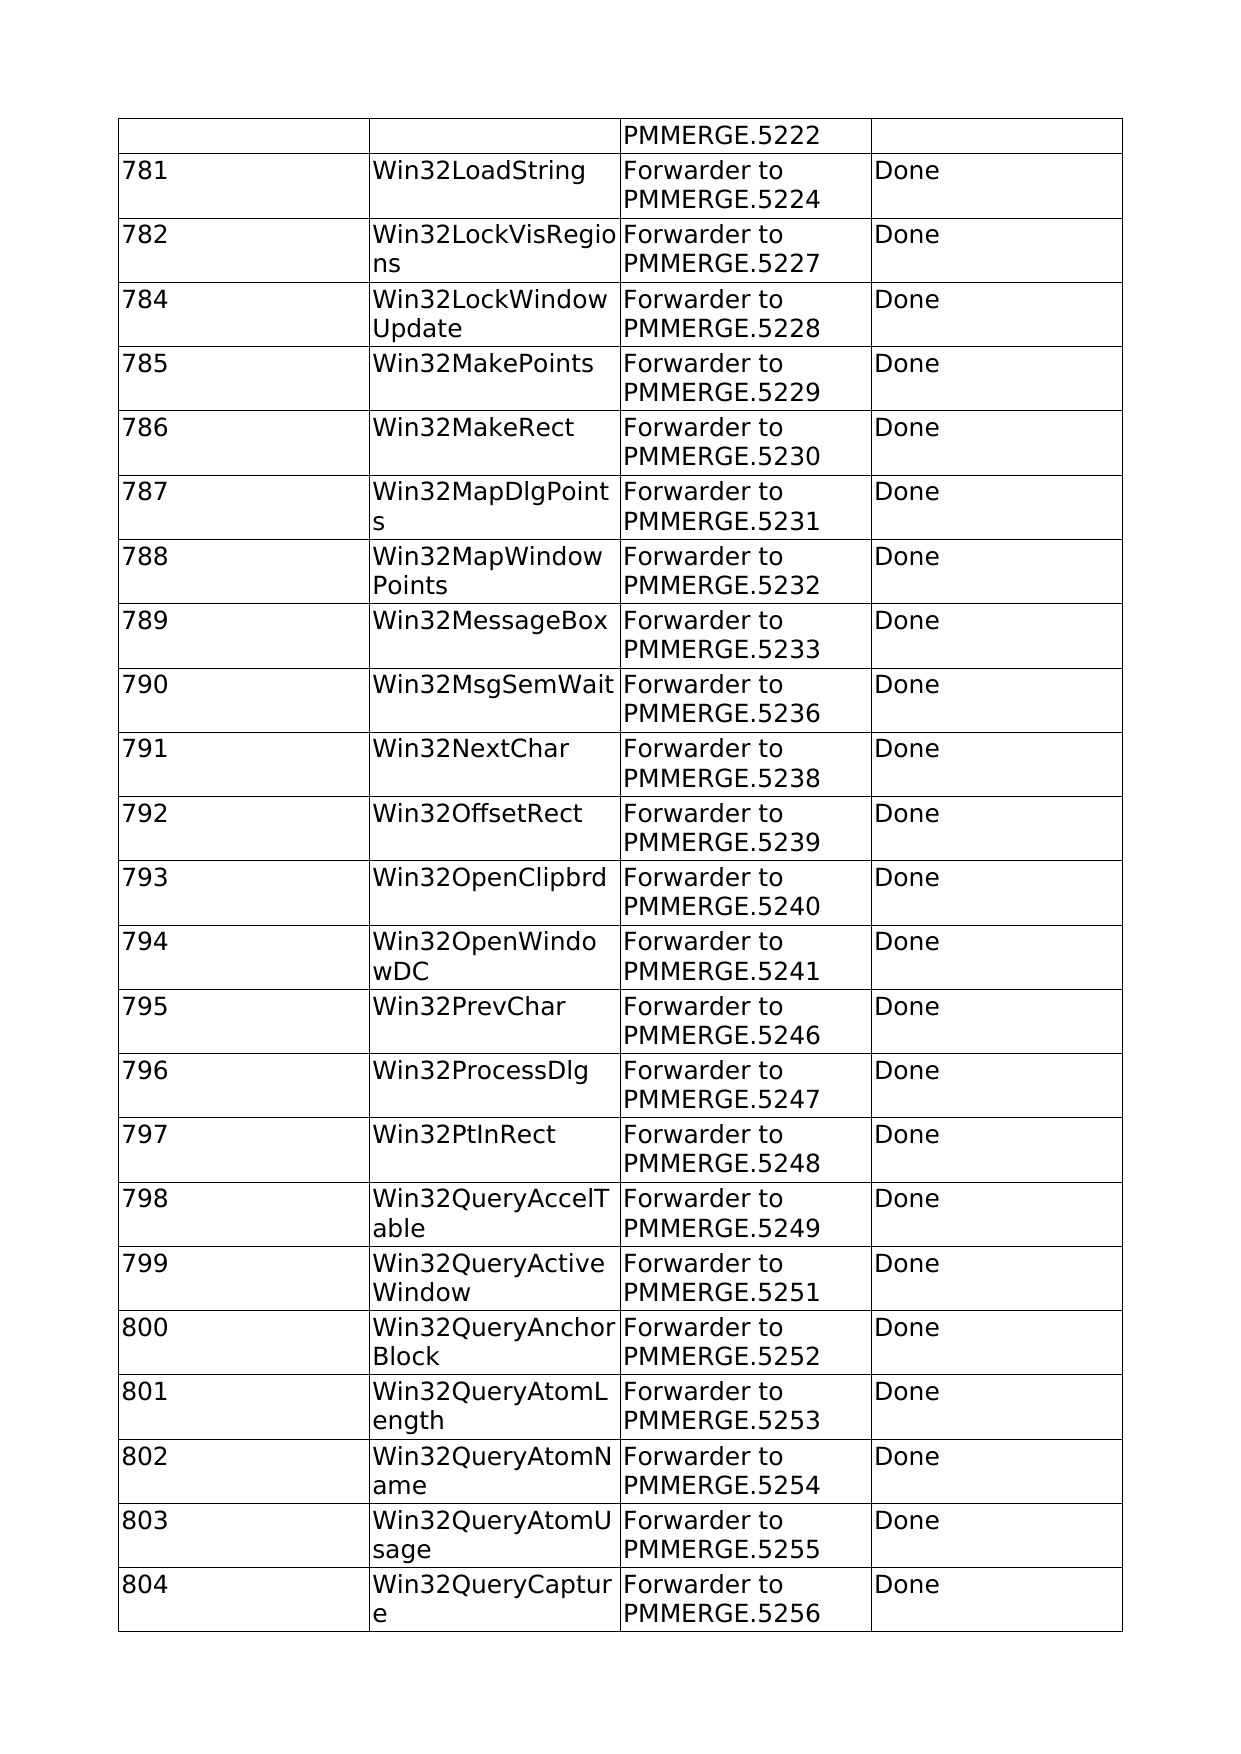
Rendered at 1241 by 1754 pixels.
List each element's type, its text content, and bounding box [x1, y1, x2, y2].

table_cell Forwarder to PMMERGE.5233 [621, 604, 871, 667]
table_cell Win32MapWindowPoints [370, 540, 620, 603]
table_cell Win32QueryAnchorBlock [370, 1311, 620, 1374]
table_cell Forwarder to PMMERGE.5230 [621, 411, 871, 474]
table_cell Done [872, 347, 1122, 410]
table_cell 792 [119, 797, 369, 860]
table_cell Done [872, 540, 1122, 603]
table_cell Done [872, 1247, 1122, 1310]
table_cell 781 [119, 154, 369, 217]
table_cell Forwarder to PMMERGE.5227 [621, 219, 871, 282]
table_cell Forwarder to PMMERGE.5249 [621, 1183, 871, 1246]
table_cell Win32QueryAtomUsage [370, 1504, 620, 1567]
table_cell 802 [119, 1440, 369, 1503]
table_cell Win32QueryAccelTable [370, 1183, 620, 1246]
table_cell 803 [119, 1504, 369, 1567]
table_cell Forwarder to PMMERGE.5246 [621, 990, 871, 1053]
table_cell 795 [119, 990, 369, 1053]
table_cell Done [872, 861, 1122, 924]
table_cell Forwarder to PMMERGE.5252 [621, 1311, 871, 1374]
table_cell Forwarder to PMMERGE.5253 [621, 1375, 871, 1439]
table_cell Forwarder to PMMERGE.5229 [621, 347, 871, 410]
table_cell Done [872, 1118, 1122, 1182]
table_cell Win32QueryAtomLength [370, 1375, 620, 1439]
table_cell Forwarder to PMMERGE.5232 [621, 540, 871, 603]
table_cell Win32OffsetRect [370, 797, 620, 860]
table_cell 800 [119, 1311, 369, 1374]
table_cell Forwarder to PMMERGE.5248 [621, 1118, 871, 1182]
table_cell 801 [119, 1375, 369, 1439]
table_cell Win32NextChar [370, 733, 620, 796]
table_cell Done [872, 1504, 1122, 1567]
table_cell Win32MsgSemWait [370, 669, 620, 732]
table_cell Done [872, 990, 1122, 1053]
table_cell Win32MessageBox [370, 604, 620, 667]
table_cell Forwarder to PMMERGE.5231 [621, 476, 871, 539]
table_cell Done [872, 1311, 1122, 1374]
table_cell Win32LockWindowUpdate [370, 283, 620, 346]
table_cell Done [872, 219, 1122, 282]
table_cell Win32PrevChar [370, 990, 620, 1053]
table_cell Win32MakeRect [370, 411, 620, 474]
table_cell 790 [119, 669, 369, 732]
table_cell Forwarder to PMMERGE.5255 [621, 1504, 871, 1567]
table_cell Done [872, 476, 1122, 539]
table_cell [872, 119, 1122, 153]
table_cell Forwarder to PMMERGE.5240 [621, 861, 871, 924]
table_cell Forwarder to PMMERGE.5238 [621, 733, 871, 796]
table_cell 791 [119, 733, 369, 796]
table_cell 789 [119, 604, 369, 667]
table_cell Done [872, 411, 1122, 474]
table_cell 784 [119, 283, 369, 346]
table_cell 793 [119, 861, 369, 924]
table_cell 786 [119, 411, 369, 474]
table_cell Win32LoadString [370, 154, 620, 217]
table_cell 782 [119, 219, 369, 282]
table_cell Forwarder to PMMERGE.5228 [621, 283, 871, 346]
table_cell Win32OpenWindowDC [370, 926, 620, 989]
table_cell Done [872, 1375, 1122, 1439]
table_cell [119, 119, 369, 153]
table_cell Done [872, 1054, 1122, 1117]
table_cell PMMERGE.5222 [621, 119, 871, 153]
table_cell Done [872, 797, 1122, 860]
table_cell Win32LockVisRegions [370, 219, 620, 282]
table_cell Done [872, 1183, 1122, 1246]
table_cell Done [872, 669, 1122, 732]
table_cell Win32PtInRect [370, 1118, 620, 1182]
table_cell 787 [119, 476, 369, 539]
table_cell Win32QueryAtomName [370, 1440, 620, 1503]
table_cell 788 [119, 540, 369, 603]
table_cell Done [872, 1440, 1122, 1503]
table_cell 785 [119, 347, 369, 410]
table_cell Done [872, 154, 1122, 217]
table_cell 797 [119, 1118, 369, 1182]
table_cell Forwarder to PMMERGE.5241 [621, 926, 871, 989]
table_cell 796 [119, 1054, 369, 1117]
table_cell Forwarder to PMMERGE.5224 [621, 154, 871, 217]
table_cell Done [872, 733, 1122, 796]
table_cell Done [872, 604, 1122, 667]
table_cell Forwarder to PMMERGE.5254 [621, 1440, 871, 1503]
table_cell Forwarder to PMMERGE.5251 [621, 1247, 871, 1310]
table_cell Forwarder to PMMERGE.5239 [621, 797, 871, 860]
table_cell Win32OpenClipbrd [370, 861, 620, 924]
table_cell 804 [119, 1568, 369, 1631]
table_cell 798 [119, 1183, 369, 1246]
table_cell Done [872, 283, 1122, 346]
table_cell Forwarder to PMMERGE.5247 [621, 1054, 871, 1117]
table_cell Win32ProcessDlg [370, 1054, 620, 1117]
table_cell Done [872, 926, 1122, 989]
table_cell [370, 119, 620, 153]
table_cell Win32MapDlgPoints [370, 476, 620, 539]
table_cell Win32MakePoints [370, 347, 620, 410]
table_cell Done [872, 1568, 1122, 1631]
table_cell Win32QueryActiveWindow [370, 1247, 620, 1310]
table_cell Win32QueryCapture [370, 1568, 620, 1631]
table_cell 794 [119, 926, 369, 989]
table_cell 799 [119, 1247, 369, 1310]
table_cell Forwarder to PMMERGE.5256 [621, 1568, 871, 1631]
table_cell Forwarder to PMMERGE.5236 [621, 669, 871, 732]
